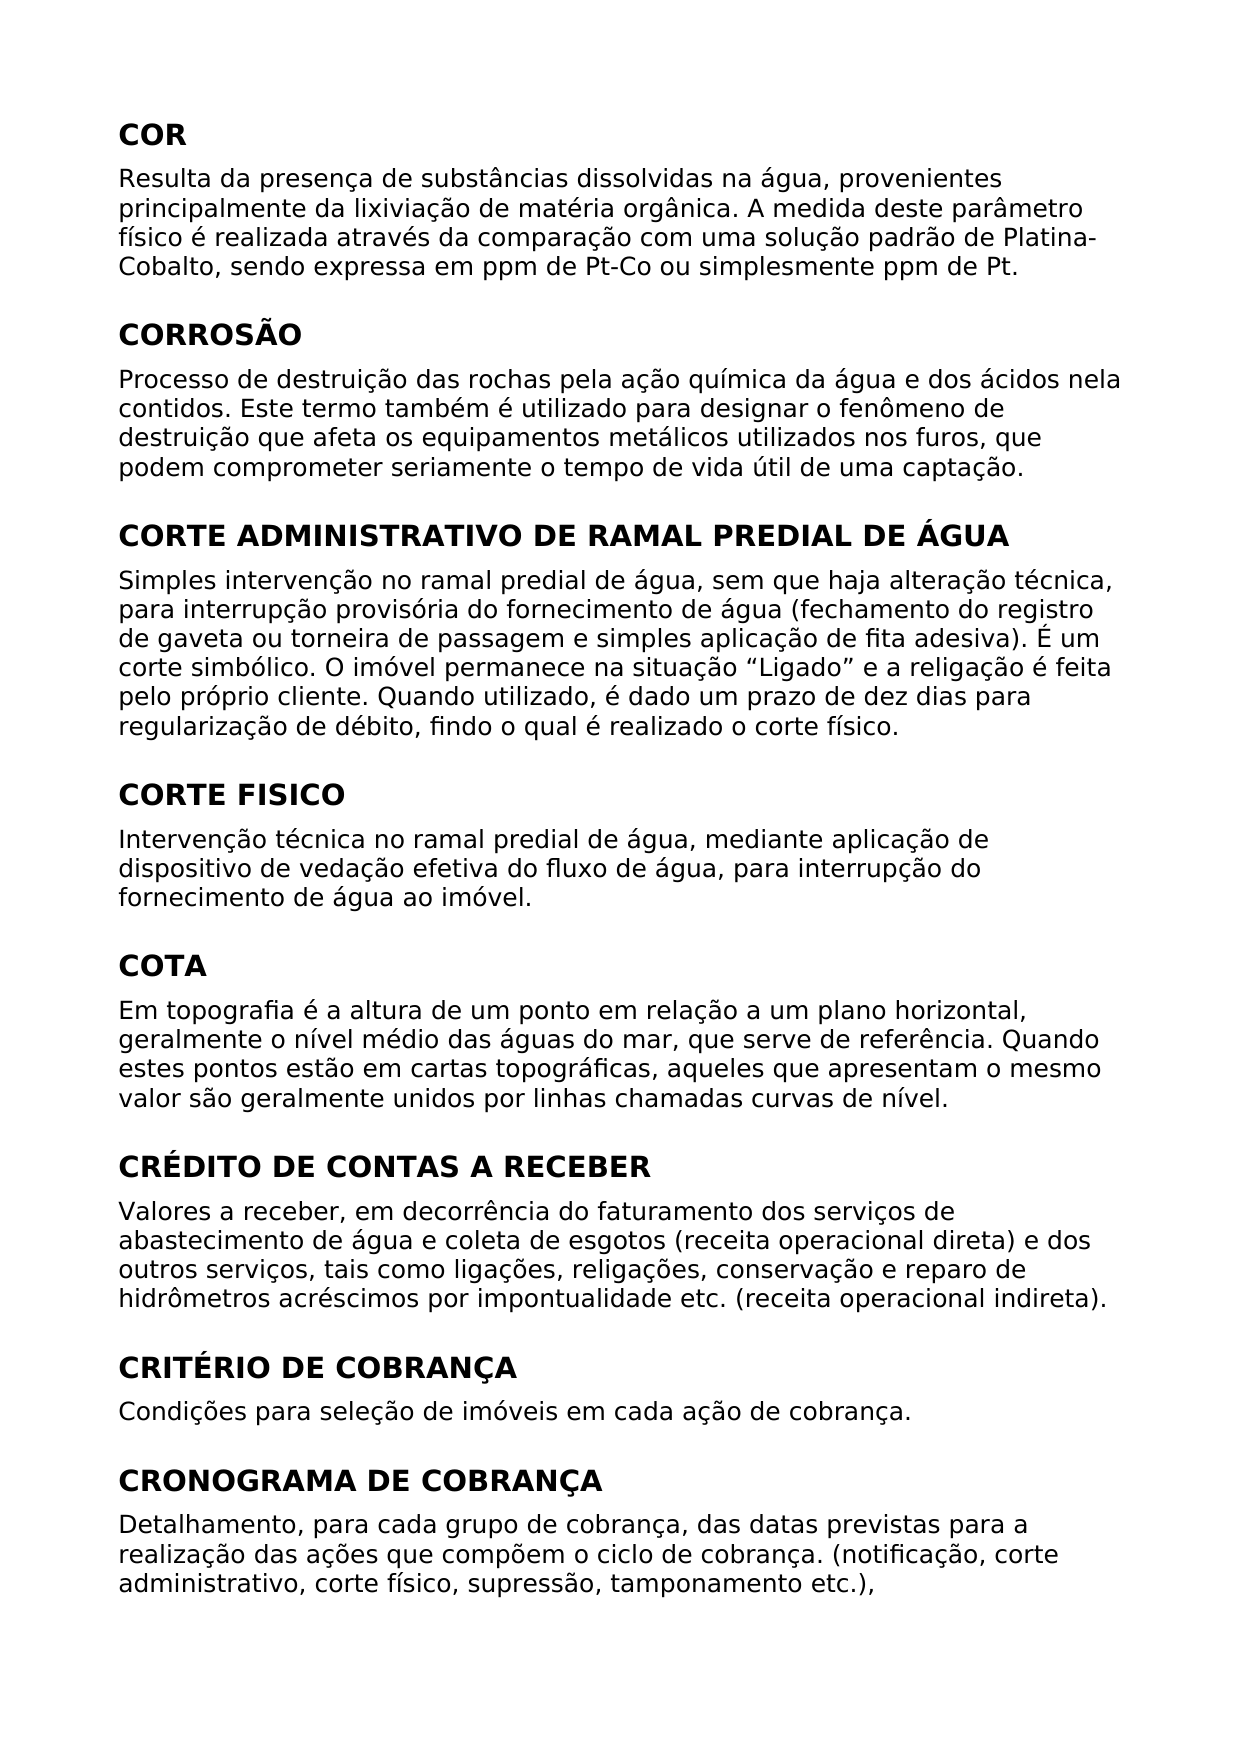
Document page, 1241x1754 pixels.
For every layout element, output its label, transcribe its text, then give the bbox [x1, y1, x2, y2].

text Resulta da presença de substâncias dissolvidas na água, provenientes principalmente da lixiviação de matéria orgânica. A medida deste parâmetro físico é realizada através da comparação com uma solução padrão de Platina-Cobalto, sendo expressa em ppm de Pt-Co ou simplesmente ppm de Pt. [118, 164, 1122, 281]
text Simples intervenção no ramal predial de água, sem que haja alteração técnica, para interrupção provisória do fornecimento de água (fechamento do registro de gaveta ou torneira de passagem e simples aplicação de fita adesiva). É um corte simbólico. O imóvel permanece na situação “Ligado” e a religação é feita pelo próprio cliente. Quando utilizado, é dado um prazo de dez dias para regularização de débito, findo o qual é realizado o corte físico. [118, 566, 1122, 741]
subtitle CORROSÃO [118, 319, 1122, 353]
text Processo de destruição das rochas pela ação química da água e dos ácidos nela contidos. Este termo também é utilizado para designar o fenômeno de destruição que afeta os equipamentos metálicos utilizados nos furos, que podem comprometer seriamente o tempo de vida útil de uma captação. [118, 365, 1122, 482]
text Valores a receber, em decorrência do faturamento dos serviços de abastecimento de água e coleta de esgotos (receita operacional direta) e dos outros serviços, tais como ligações, religações, conservação e reparo de hidrômetros acréscimos por impontualidade etc. (receita operacional indireta). [118, 1197, 1122, 1313]
subtitle CRITÉRIO DE COBRANÇA [118, 1351, 1122, 1385]
subtitle CRÉDITO DE CONTAS A RECEBER [118, 1150, 1122, 1184]
text Detalhamento, para cada grupo de cobrança, das datas previstas para a realização das ações que compõem o ciclo de cobrança. (notificação, corte administrativo, corte físico, supressão, tamponamento etc.), [118, 1511, 1122, 1598]
text Condições para seleção de imóveis em cada ação de cobrança. [118, 1397, 1122, 1427]
subtitle CRONOGRAMA DE COBRANÇA [118, 1464, 1122, 1498]
text Intervenção técnica no ramal predial de água, mediante aplicação de dispositivo de vedação efetiva do fluxo de água, para interrupção do fornecimento de água ao imóvel. [118, 825, 1122, 912]
subtitle COTA [118, 950, 1122, 984]
subtitle COR [118, 118, 1122, 152]
text Em topografia é a altura de um ponto em relação a um plano horizontal, geralmente o nível médio das águas do mar, que serve de referência. Quando estes pontos estão em cartas topográficas, aqueles que apresentam o mesmo valor são geralmente unidos por linhas chamadas curvas de nível. [118, 996, 1122, 1113]
subtitle CORTE FISICO [118, 778, 1122, 812]
subtitle CORTE ADMINISTRATIVO DE RAMAL PREDIAL DE ÁGUA [118, 519, 1122, 553]
